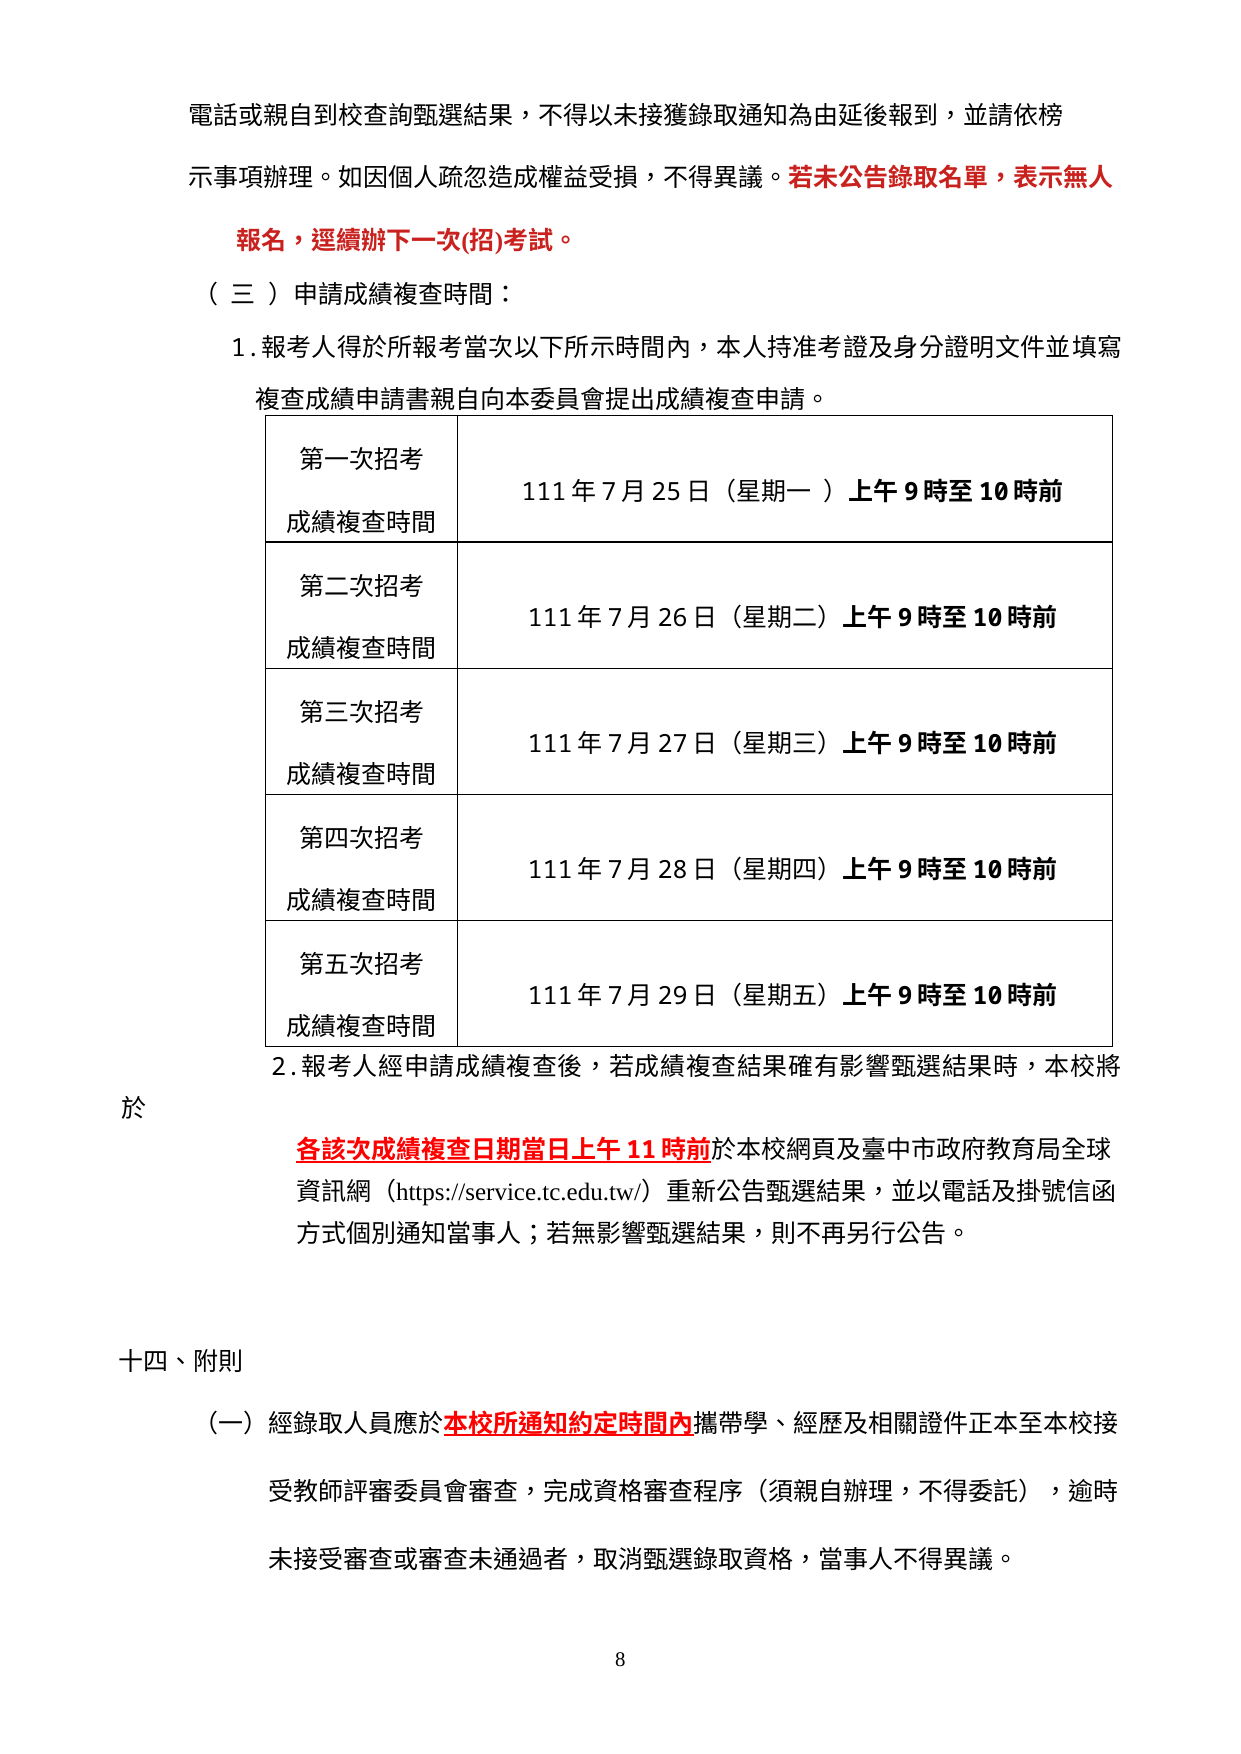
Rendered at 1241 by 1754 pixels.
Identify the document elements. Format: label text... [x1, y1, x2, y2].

table_cell 111年7月27日（星期三）上午9時至10時前 [458, 669, 1112, 793]
text 十四、附則 [118, 1317, 1122, 1380]
table_cell 第四次招考 成績複查時間 [266, 795, 457, 919]
table_cell 111年7月26日（星期二）上午9時至10時前 [458, 543, 1112, 667]
text 受教師評審委員會審查，完成資格審查程序（須親自辦理，不得委託），逾時 [43, 1448, 1122, 1510]
table_cell 第五次招考 成績複查時間 [266, 921, 457, 1046]
table_cell 第三次招考 成績複查時間 [266, 669, 457, 793]
text 電話或親自到校查詢甄選結果，不得以未接獲錄取通知為由延後報到，並請依榜 [118, 72, 1122, 134]
text 方式個別通知當事人；若無影響甄選結果，則不再另行公告。 [121, 1213, 1122, 1249]
text 2.報考人經申請成績複查後，若成績複查結果確有影響甄選結果時，本校將於 [121, 1047, 1122, 1124]
table_cell 111年7月28日（星期四）上午9時至10時前 [458, 795, 1112, 919]
text （一）經錄取人員應於本校所通知約定時間內攜帶學、經歷及相關證件正本至本校接 [43, 1380, 1122, 1442]
table_cell 第二次招考 成績複查時間 [266, 543, 457, 667]
text （ 三 ）申請成績複查時間： [118, 259, 1122, 311]
text 各該次成績複查日期當日上午11時前於本校網頁及臺中市政府教育局全球 [121, 1130, 1122, 1166]
table_header 111年7月25日（星期一 ）上午9時至10時前 [458, 416, 1112, 541]
text 示事項辦理。如因個人疏忽造成權益受損，不得異議。若未公告錄取名單，表示無人報名，逕續辦下一次(招)考試。 [118, 134, 1122, 259]
table_cell 111年7月29日（星期五）上午9時至10時前 [458, 921, 1112, 1046]
text 1.報考人得於所報考當次以下所示時間內，本人持准考證及身分證明文件並填寫複查成績申請書親自向本委員會提出成績複查申請。 [231, 311, 1122, 415]
text 資訊網（https://service.tc.edu.tw/）重新公告甄選結果，並以電話及掛號信函 [121, 1172, 1122, 1208]
table_header 第一次招考 成績複查時間 [266, 416, 457, 541]
text 未接受審查或審查未通過者，取消甄選錄取資格，當事人不得異議。 [43, 1516, 1122, 1578]
